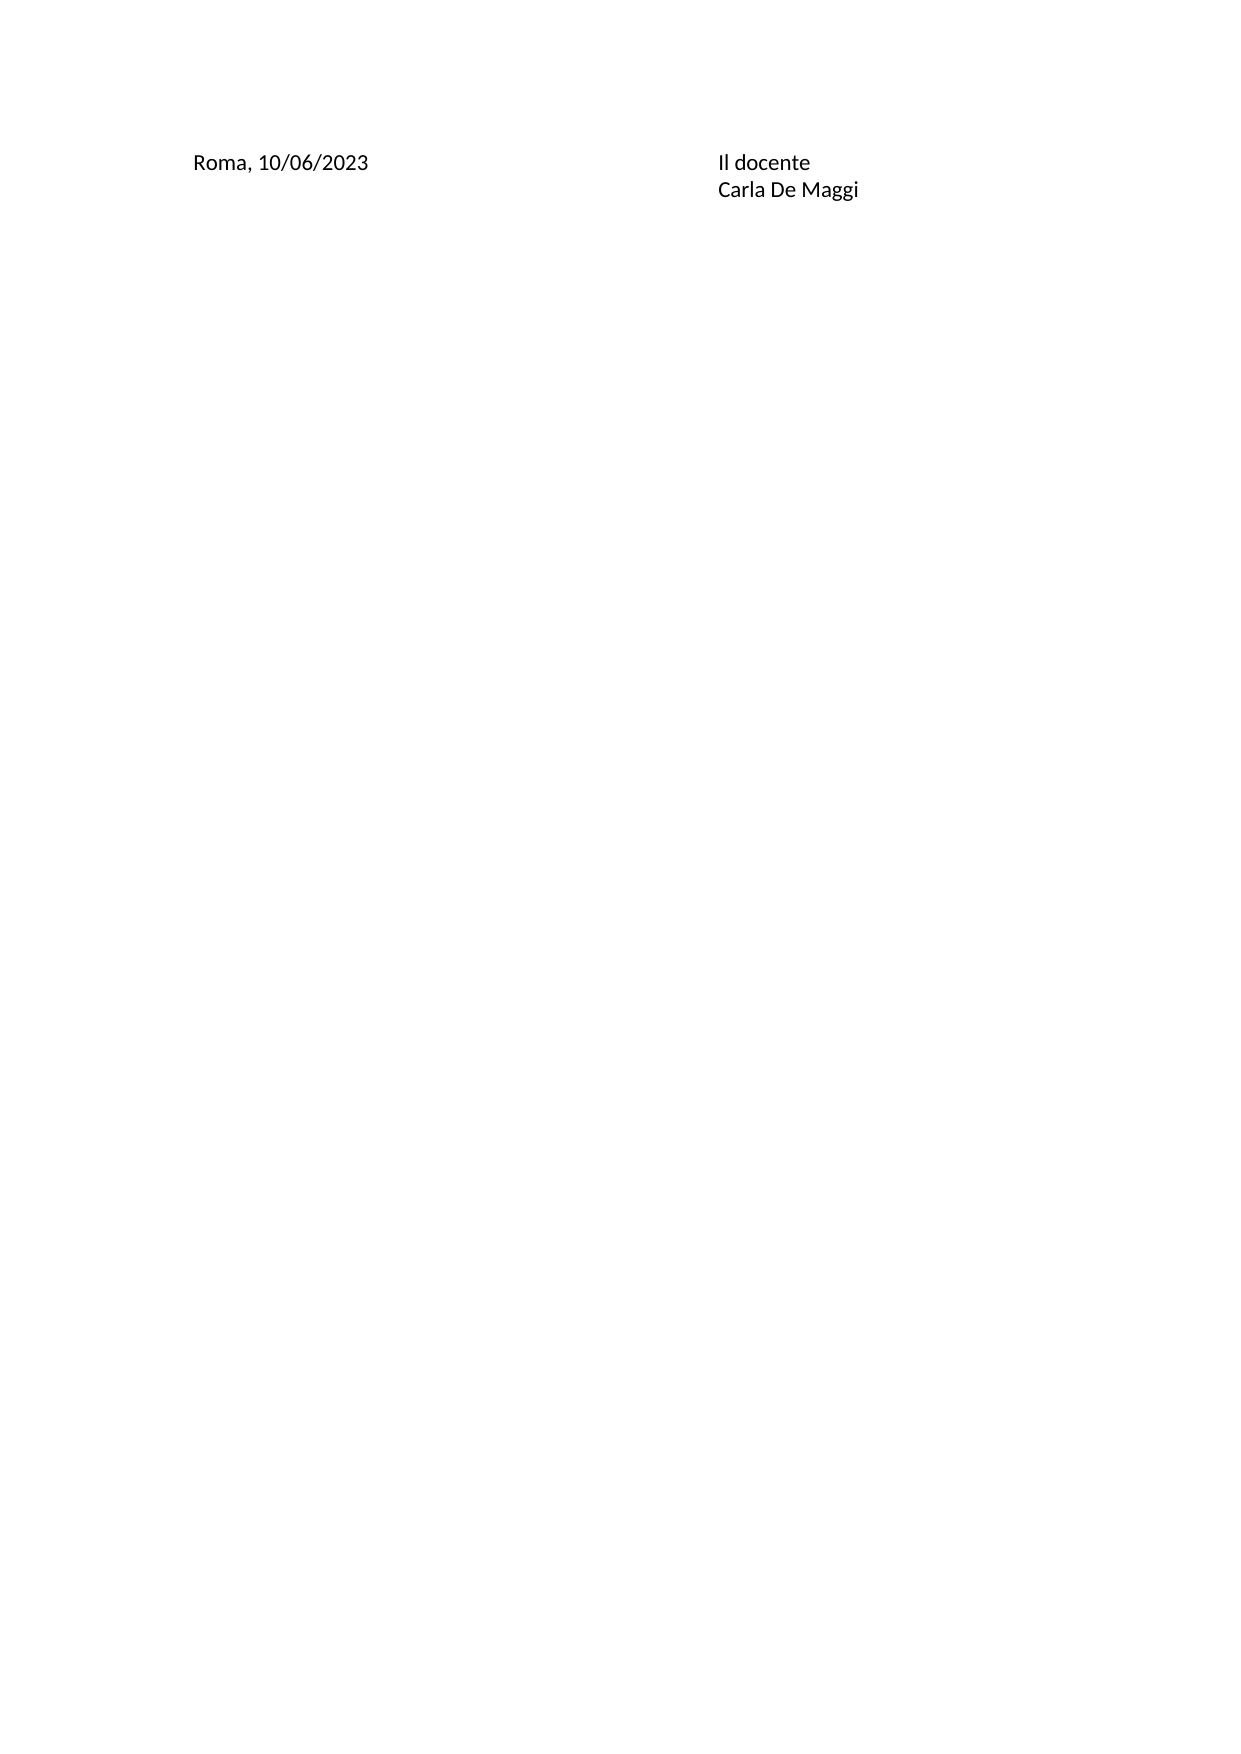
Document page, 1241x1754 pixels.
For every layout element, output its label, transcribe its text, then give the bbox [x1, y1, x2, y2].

text Carla De Maggi [118, 176, 1122, 204]
text Roma, 10/06/2023 Il docente [193, 148, 1122, 176]
